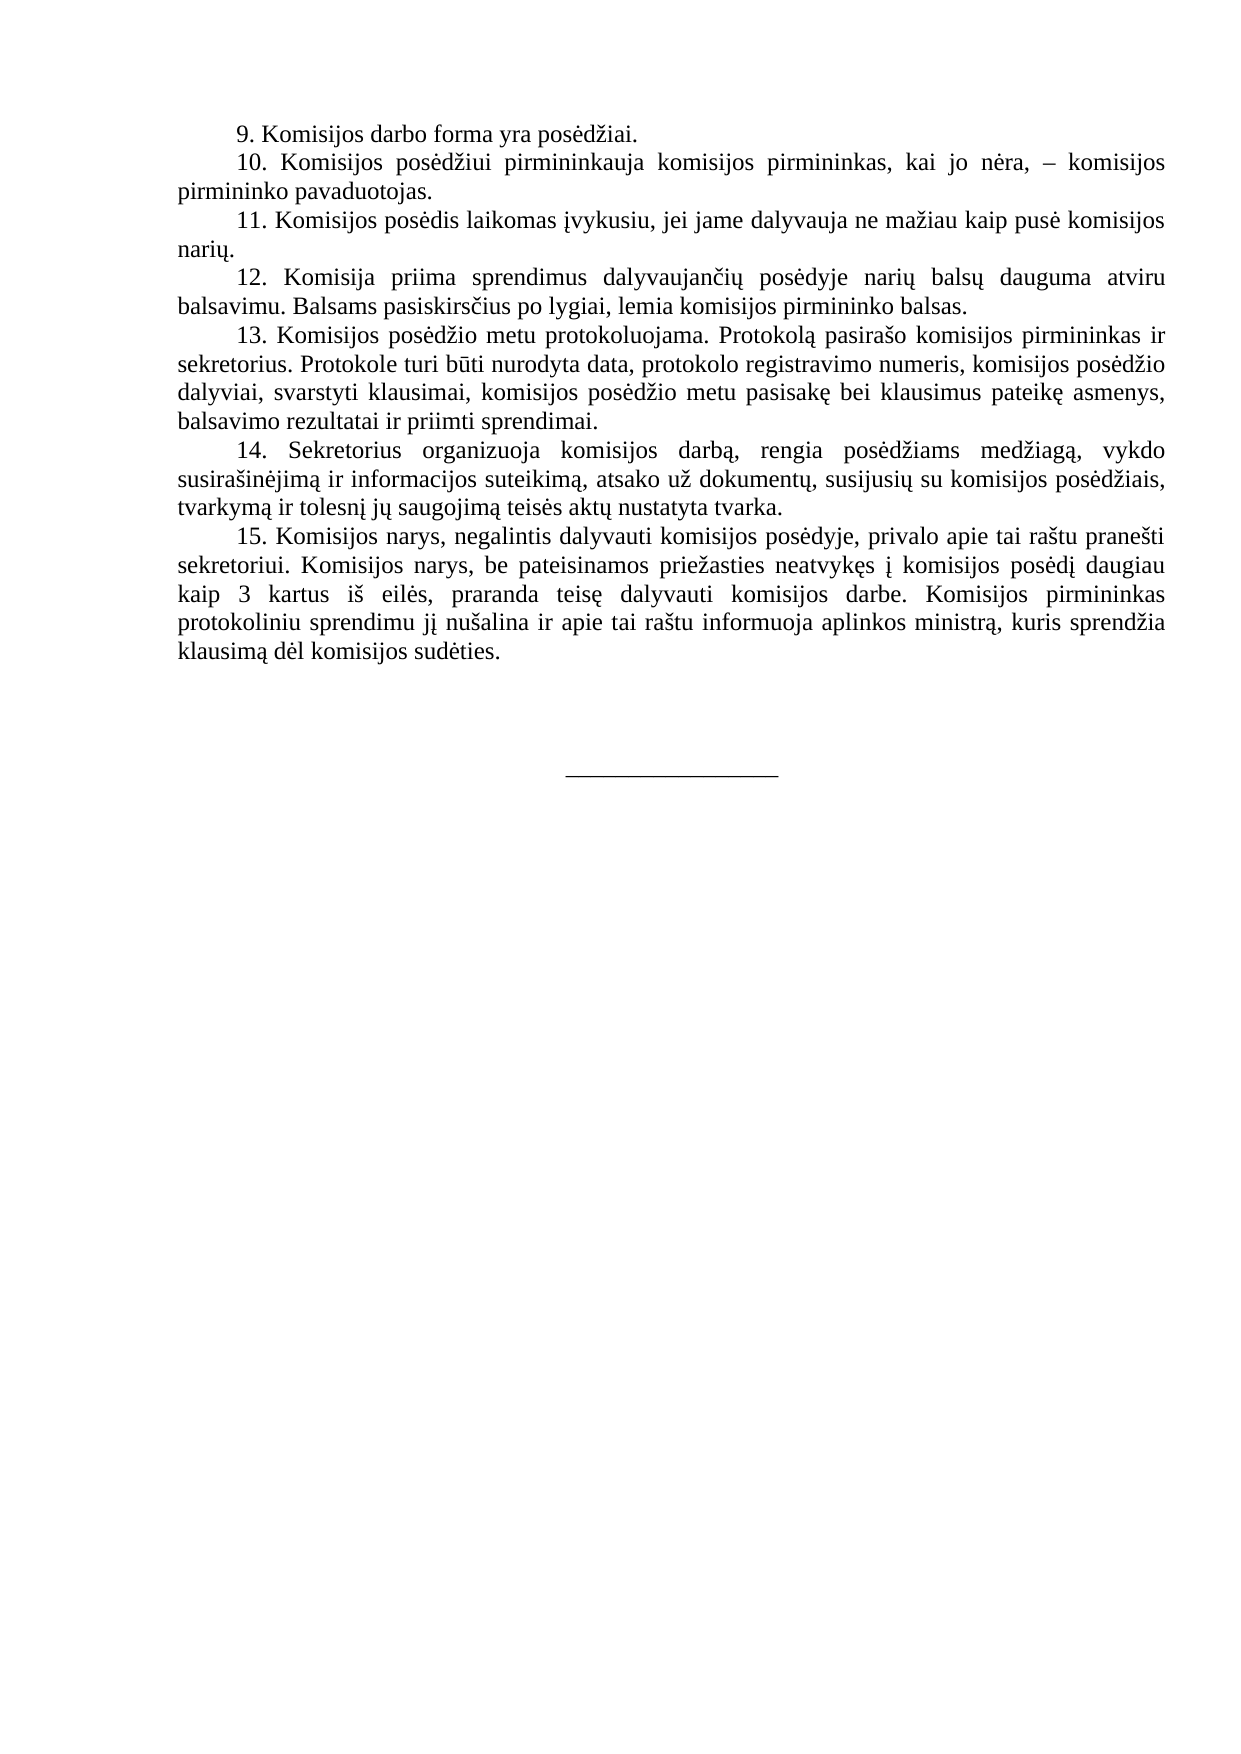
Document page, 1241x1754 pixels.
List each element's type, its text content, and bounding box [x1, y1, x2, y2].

text 11. Komisijos posėdis laikomas įvykusiu, jei jame dalyvauja ne mažiau kaip pusė komisijos narių. [177, 205, 1166, 262]
text 12. Komisija priima sprendimus dalyvaujančių posėdyje narių balsų dauguma atviru balsavimu. Balsams pasiskirsčius po lygiai, lemia komisijos pirmininko balsas. [177, 262, 1166, 320]
text 9. Komisijos darbo forma yra posėdžiai. [177, 119, 1166, 147]
text 15. Komisijos narys, negalintis dalyvauti komisijos posėdyje, privalo apie tai raštu pranešti sekretoriui. Komisijos narys, be pateisinamos priežasties neatvykęs į komisijos posėdį daugiau kaip 3 kartus iš eilės, praranda teisę dalyvauti komisijos darbe. Komisijos pirmininkas protokoliniu sprendimu jį nušalina ir apie tai raštu informuoja aplinkos ministrą, kuris sprendžia klausimą dėl komisijos sudėties. [177, 521, 1166, 665]
text 10. Komisijos posėdžiui pirmininkauja komisijos pirmininkas, kai jo nėra, – komisijos pirmininko pavaduotojas. [177, 147, 1166, 205]
text 13. Komisijos posėdžio metu protokoluojama. Protokolą pasirašo komisijos pirmininkas ir sekretorius. Protokole turi būti nurodyta data, protokolo registravimo numeris, komisijos posėdžio dalyviai, svarstyti klausimai, komisijos posėdžio metu pasisakę bei klausimus pateikę asmenys, balsavimo rezultatai ir priimti sprendimai. [177, 320, 1166, 435]
text _________________ [177, 751, 1166, 780]
text 14. Sekretorius organizuoja komisijos darbą, rengia posėdžiams medžiagą, vykdo susirašinėjimą ir informacijos suteikimą, atsako už dokumentų, susijusių su komisijos posėdžiais, tvarkymą ir tolesnį jų saugojimą teisės aktų nustatyta tvarka. [177, 435, 1166, 521]
